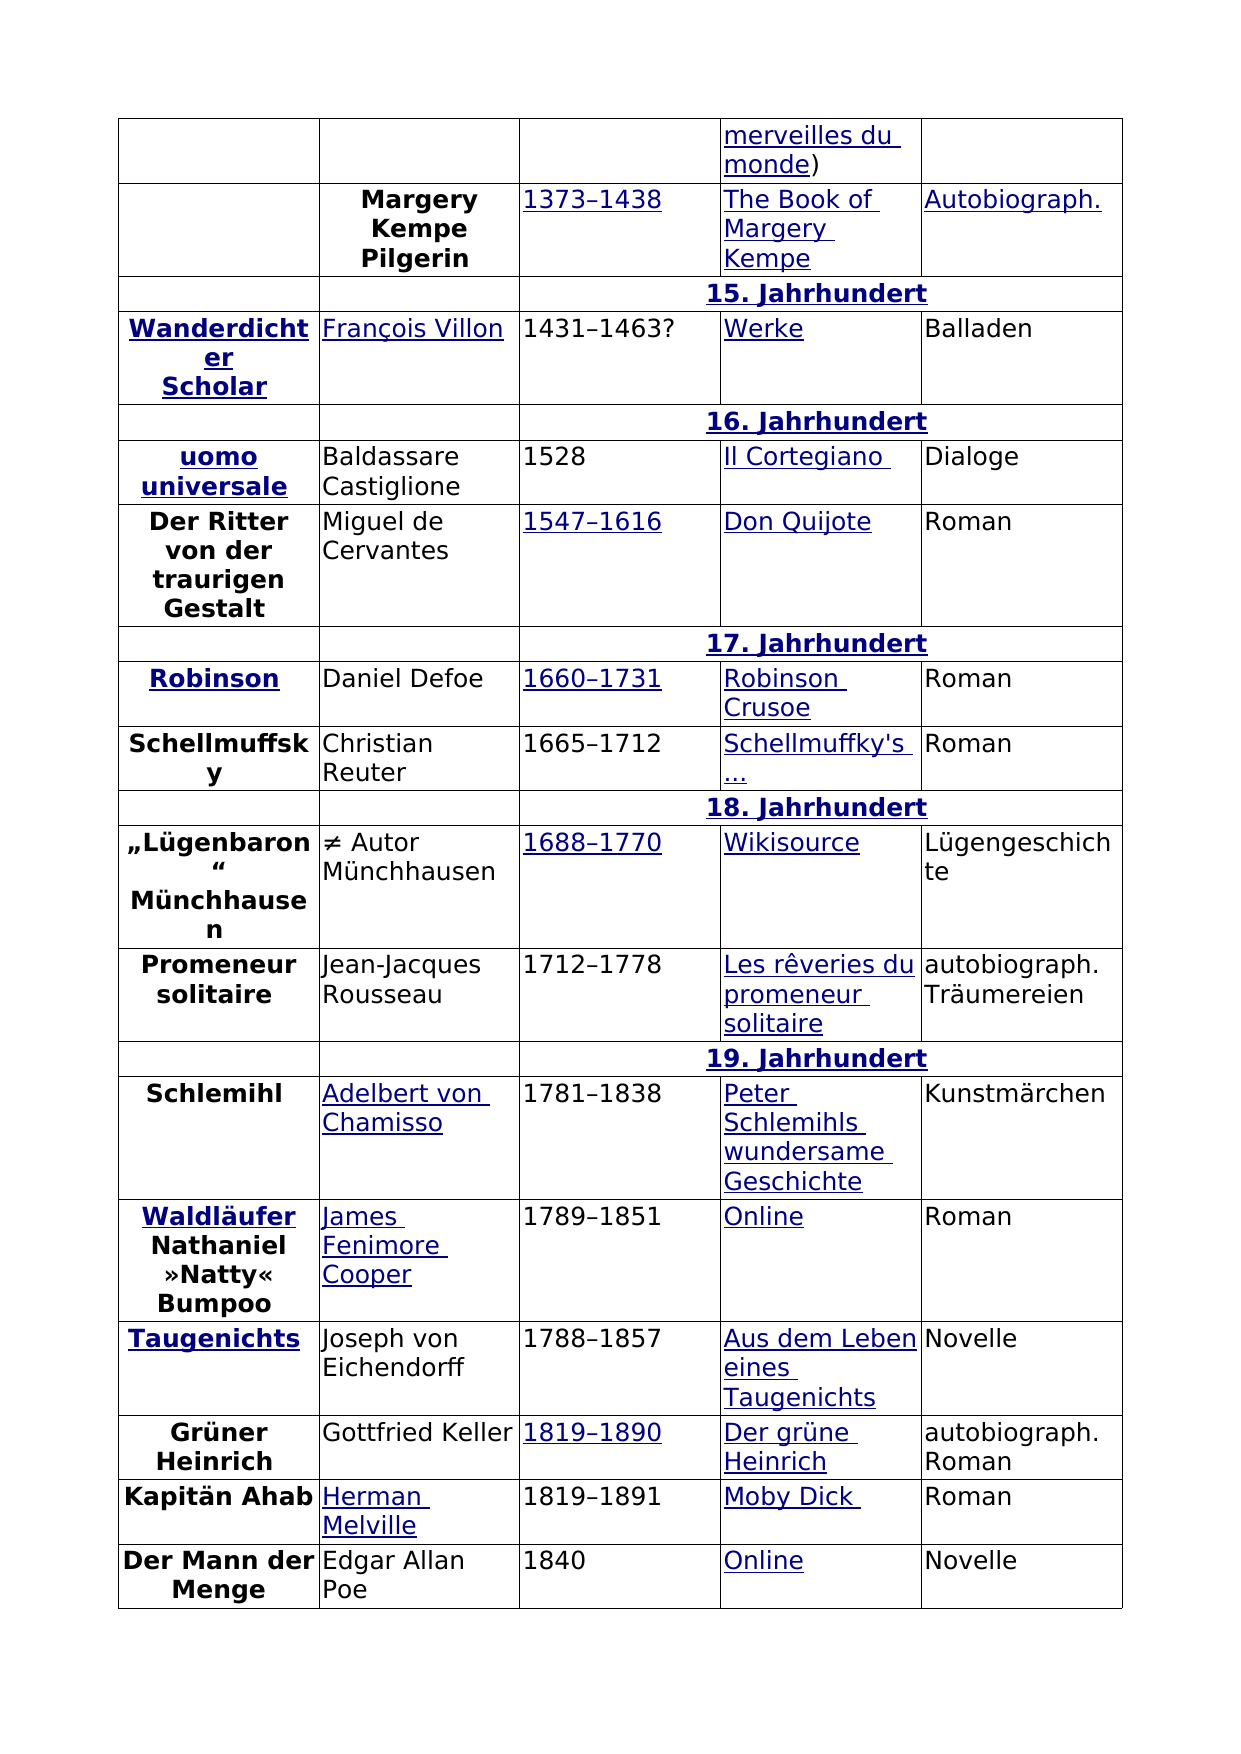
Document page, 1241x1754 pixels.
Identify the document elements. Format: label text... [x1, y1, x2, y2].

table_cell 1528 [520, 441, 720, 504]
table_cell Roman [922, 662, 1122, 726]
table_cell [520, 119, 720, 182]
table_cell [119, 1042, 319, 1076]
table_cell [320, 119, 519, 182]
table_cell [119, 405, 319, 439]
table_cell The Book of Margery Kempe [721, 184, 921, 276]
table_cell „Lügenbaron“ Münchhausen [119, 826, 319, 948]
table_cell Online [721, 1545, 921, 1608]
table_cell Der Ritter von der traurigen Gestalt [119, 505, 319, 626]
table_cell 1819–1890 [520, 1416, 720, 1479]
table_cell Dialoge [922, 441, 1122, 504]
table_cell Herman Melville [320, 1480, 519, 1543]
table_cell Novelle [922, 1322, 1122, 1415]
table_cell Gottfried Keller [320, 1416, 519, 1479]
table_cell Joseph von Eichendorff [320, 1322, 519, 1415]
table_cell Jean-Jacques Rousseau [320, 949, 519, 1041]
table_cell Waldläufer Nathaniel »Natty« Bumpoo [119, 1200, 319, 1321]
table_cell [922, 119, 1122, 182]
table_cell 1688–1770 [520, 826, 720, 948]
table_cell Roman [922, 727, 1122, 790]
table_cell [320, 627, 519, 661]
table_cell Lügengeschichte [922, 826, 1122, 948]
table_cell [119, 277, 319, 311]
table_cell Online [721, 1200, 921, 1321]
table_cell Peter Schlemihls wundersame Geschichte [721, 1077, 921, 1199]
table_cell 16. Jahrhundert [520, 405, 1122, 439]
table_cell Schellmuffsky [119, 727, 319, 790]
table_cell autobiograph. Roman [922, 1416, 1122, 1479]
table_cell Der Mann der Menge [119, 1545, 319, 1608]
table_cell 19. Jahrhundert [520, 1042, 1122, 1076]
table_cell 1665–1712 [520, 727, 720, 790]
table_cell 1431–1463? [520, 312, 720, 404]
table_cell Adelbert von Chamisso [320, 1077, 519, 1199]
table_cell Christian Reuter [320, 727, 519, 790]
table_cell Moby Dick [721, 1480, 921, 1543]
table_cell 1660–1731 [520, 662, 720, 726]
table_cell Autobiograph. [922, 184, 1122, 276]
table_cell [119, 791, 319, 825]
table_cell Margery Kempe Pilgerin [320, 184, 519, 276]
table_cell 1373–1438 [520, 184, 720, 276]
table_cell 1712–1778 [520, 949, 720, 1041]
table_cell uomo universale [119, 441, 319, 504]
table_cell [320, 277, 519, 311]
table_cell James Fenimore Cooper [320, 1200, 519, 1321]
table_cell Roman [922, 1480, 1122, 1543]
table_cell Il Cortegiano [721, 441, 921, 504]
table_cell Les rêveries du promeneur solitaire [721, 949, 921, 1041]
table_cell Werke [721, 312, 921, 404]
table_cell [119, 627, 319, 661]
table_cell Kapitän Ahab [119, 1480, 319, 1543]
table_cell Schlemihl [119, 1077, 319, 1199]
table_cell Kunstmärchen [922, 1077, 1122, 1199]
table_cell [320, 1042, 519, 1076]
table_cell Edgar Allan Poe [320, 1545, 519, 1608]
table_cell Daniel Defoe [320, 662, 519, 726]
table_cell Taugenichts [119, 1322, 319, 1415]
table_cell Novelle [922, 1545, 1122, 1608]
table_cell Roman [922, 505, 1122, 626]
table_cell 1840 [520, 1545, 720, 1608]
table_cell autobiograph. Träumereien [922, 949, 1122, 1041]
table_cell Roman [922, 1200, 1122, 1321]
table_cell [119, 119, 319, 182]
table_cell Balladen [922, 312, 1122, 404]
table_cell merveilles du monde) [721, 119, 921, 182]
table_cell Robinson [119, 662, 319, 726]
table_cell Wikisource [721, 826, 921, 948]
table_cell Der grüne Heinrich [721, 1416, 921, 1479]
table_cell 17. Jahrhundert [520, 627, 1122, 661]
table_cell Promeneur solitaire [119, 949, 319, 1041]
table_cell 1788–1857 [520, 1322, 720, 1415]
table_cell 1547–1616 [520, 505, 720, 626]
table_cell Don Quijote [721, 505, 921, 626]
table_cell 15. Jahrhundert [520, 277, 1122, 311]
table_cell Aus dem Leben eines Taugenichts [721, 1322, 921, 1415]
table_cell 1789–1851 [520, 1200, 720, 1321]
table_cell [320, 405, 519, 439]
table_cell 1819–1891 [520, 1480, 720, 1543]
table_cell ≠ Autor Münchhausen [320, 826, 519, 948]
table_cell [119, 184, 319, 276]
table_cell Robinson Crusoe [721, 662, 921, 726]
table_cell [320, 791, 519, 825]
table_cell Schellmuffky's ... [721, 727, 921, 790]
table_cell Grüner Heinrich [119, 1416, 319, 1479]
table_cell François Villon [320, 312, 519, 404]
table_cell Baldassare Castiglione [320, 441, 519, 504]
table_cell Wanderdichter Scholar [119, 312, 319, 404]
table_cell Miguel de Cervantes [320, 505, 519, 626]
table_cell 1781–1838 [520, 1077, 720, 1199]
table_cell 18. Jahrhundert [520, 791, 1122, 825]
